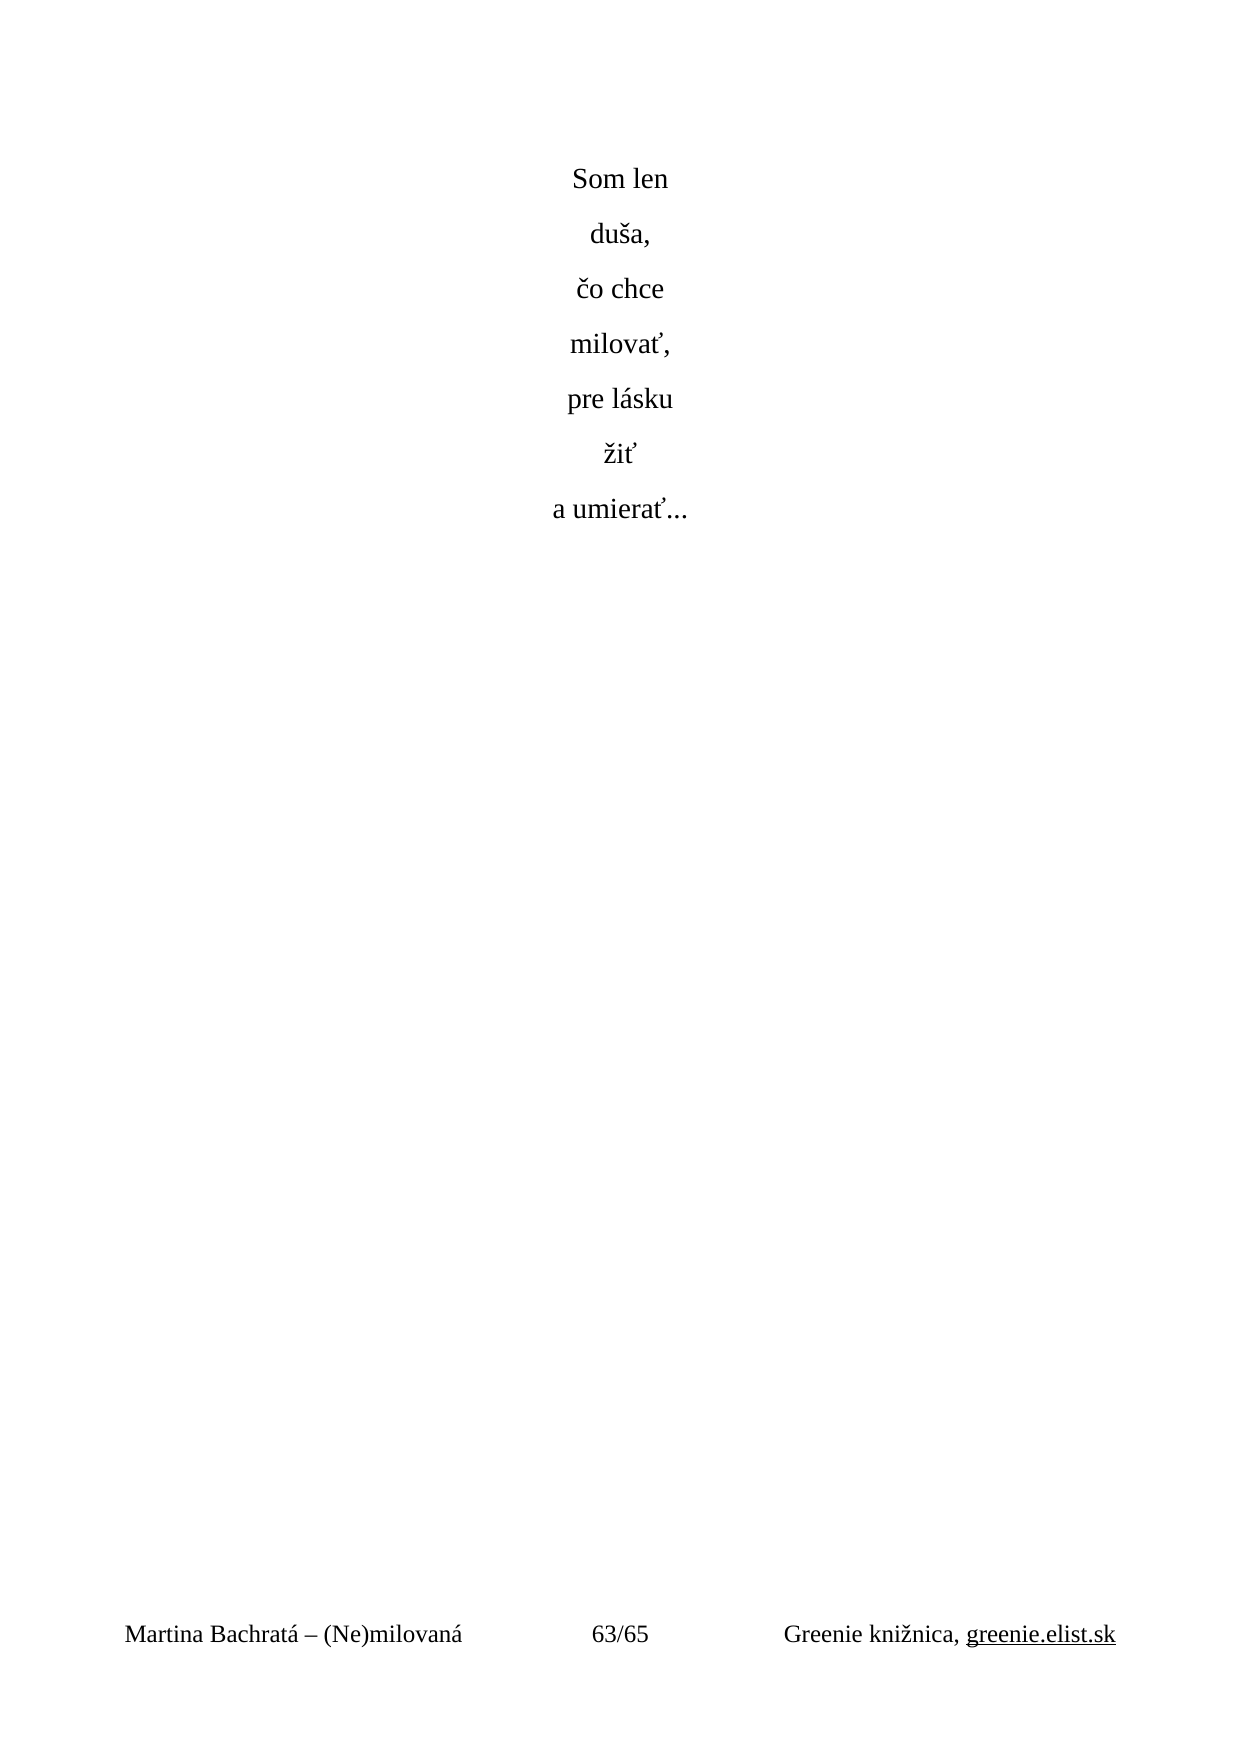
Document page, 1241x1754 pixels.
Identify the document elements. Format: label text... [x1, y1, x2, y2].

text Som len [106, 161, 1134, 195]
text duša, [106, 216, 1134, 250]
text pre lásku [106, 381, 1134, 415]
text milovať, [106, 326, 1134, 360]
text a umierať... [106, 491, 1134, 525]
text žiť [106, 436, 1134, 470]
text čo chce [106, 271, 1134, 305]
